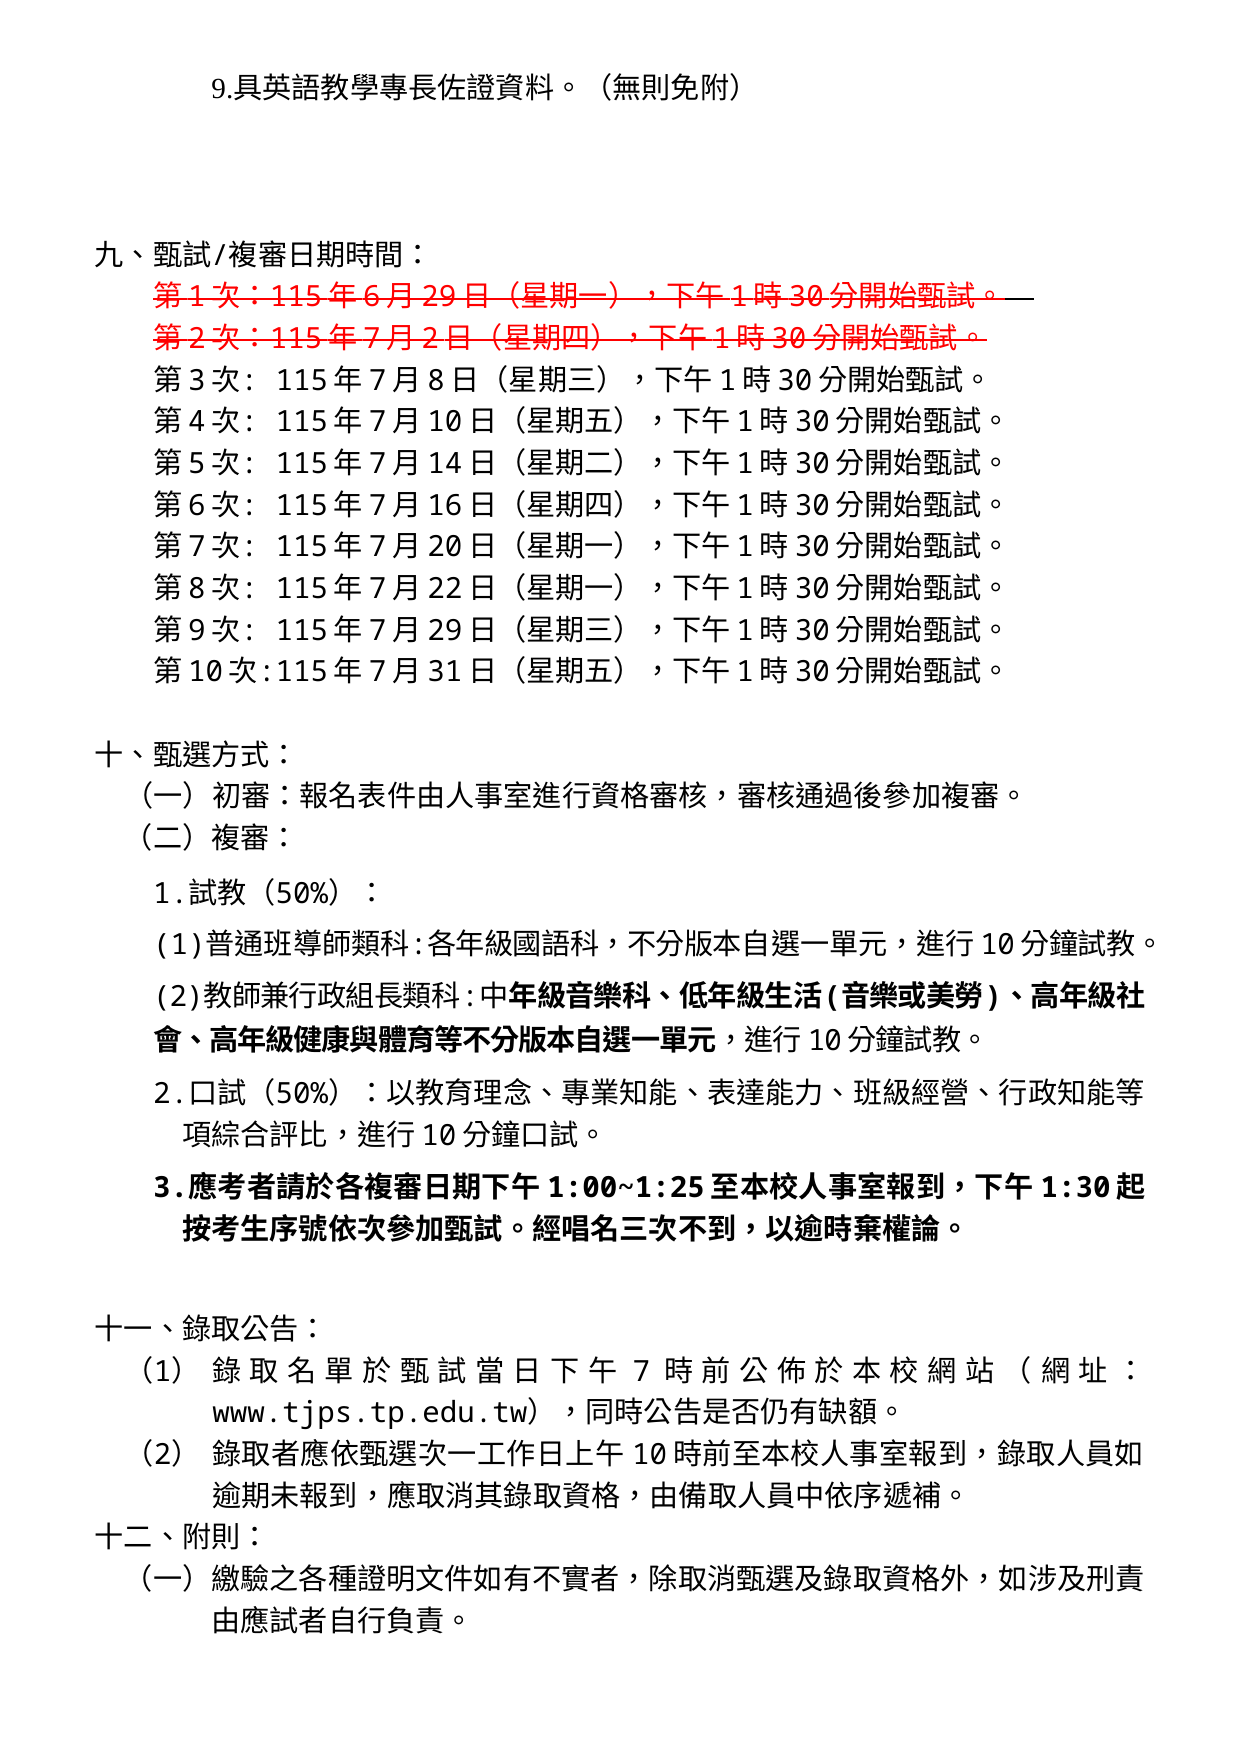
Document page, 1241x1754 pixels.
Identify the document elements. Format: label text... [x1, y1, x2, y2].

text 第4次: 115年7月10日（星期五），下午1時30分開始甄試。 [94, 398, 1146, 440]
text 1.試教（50%）： [153, 869, 1146, 912]
text 9.具英語教學專長佐證資料。（無則免附） [94, 65, 1146, 107]
text 十、甄選方式： [94, 732, 1146, 773]
text (2)教師兼行政組長類科:中年級音樂科、低年級生活(音樂或美勞)、高年級社會、高年級健康與體育等不分版本自選一單元，進行10分鐘試教。 [153, 972, 1146, 1059]
text 第6次: 115年7月16日（星期四），下午1時30分開始甄試。 [94, 482, 1146, 523]
text 十二、附則： [94, 1514, 1146, 1556]
text 第1次：115年6月29日（星期一），下午1時30分開始甄試。 [124, 273, 1146, 315]
text (1)普通班導師類科:各年級國語科，不分版本自選一單元，進行10分鐘試教。 [153, 921, 1146, 963]
text （一）初審：報名表件由人事室進行資格審核，審核通過後參加複審。 [124, 773, 1146, 815]
list 錄取者應依甄選次一工作日上午10時前至本校人事室報到，錄取人員如逾期未報到，應取消其錄取資格，由備取人員中依序遞補。 [124, 1431, 1146, 1514]
text 第7次: 115年7月20日（星期一），下午1時30分開始甄試。 [94, 523, 1146, 565]
text 第8次: 115年7月22日（星期一），下午1時30分開始甄試。 [94, 565, 1146, 607]
text 第3次: 115年7月8日（星期三），下午1時30分開始甄試。 [94, 357, 1146, 398]
text （二）複審： [124, 815, 1146, 857]
text 第9次: 115年7月29日（星期三），下午1時30分開始甄試。 [94, 607, 1146, 648]
text （一）繳驗之各種證明文件如有不實者，除取消甄選及錄取資格外，如涉及刑責由應試者自行負責。 [124, 1556, 1146, 1639]
text 第10次:115年7月31日（星期五），下午1時30分開始甄試。 [94, 648, 1146, 690]
text 九、甄試/複審日期時間： [94, 232, 1146, 273]
text 第2次：115年7月2日（星期四），下午1時30分開始甄試。 [94, 315, 1146, 357]
text 3.應考者請於各複審日期下午1:00~1:25至本校人事室報到，下午1:30起按考生序號依次參加甄試。經唱名三次不到，以逾時棄權論。 [153, 1163, 1146, 1248]
text 2.口試（50%）：以教育理念、專業知能、表達能力、班級經營、行政知能等項綜合評比，進行10分鐘口試。 [153, 1069, 1146, 1154]
list 錄取名單於甄試當日下午7時前公佈於本校網站（網址：www.tjps.tp.edu.tw），同時公告是否仍有缺額。 [124, 1348, 1146, 1431]
text 十一、錄取公告： [94, 1306, 1146, 1348]
text 第5次: 115年7月14日（星期二），下午1時30分開始甄試。 [94, 440, 1146, 482]
